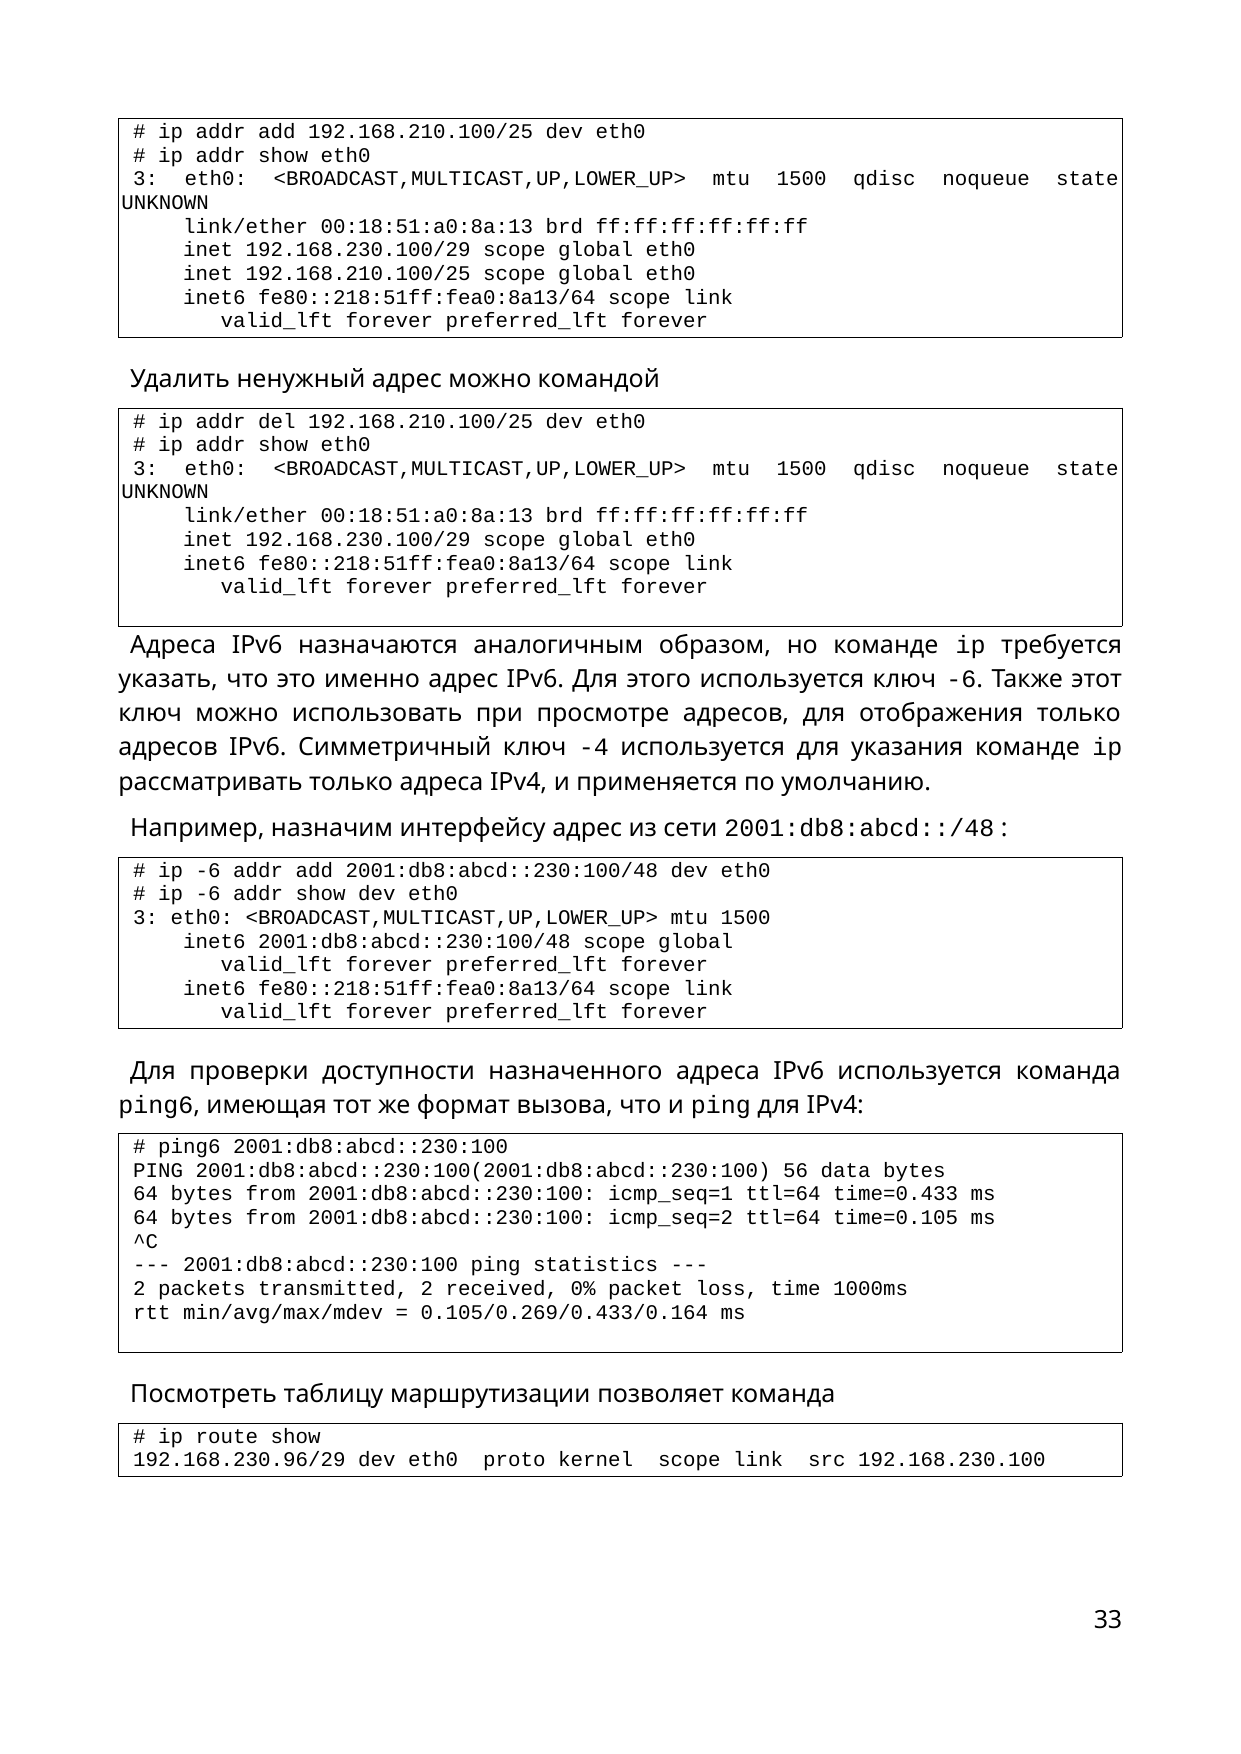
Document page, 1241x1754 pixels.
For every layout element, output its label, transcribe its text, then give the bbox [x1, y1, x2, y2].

text valid_lft forever preferred_lft forever [119, 307, 1122, 337]
text inet6 fe80::218:51ff:fea0:8a13/64 scope link [119, 284, 1122, 307]
text 64 bytes from 2001:db8:abcd::230:100: icmp_seq=1 ttl=64 time=0.433 ms [119, 1180, 1122, 1204]
text # ping6 2001:db8:abcd::230:100 [119, 1134, 1122, 1157]
text inet 192.168.230.100/29 scope global eth0 [119, 526, 1122, 549]
text # ip addr show eth0 [119, 431, 1122, 455]
text 192.168.230.96/29 dev eth0 proto kernel scope link src 192.168.230.100 [119, 1446, 1122, 1476]
text link/ether 00:18:51:a0:8a:13 brd ff:ff:ff:ff:ff:ff [119, 502, 1122, 526]
text # ip -6 addr show dev eth0 [119, 880, 1122, 904]
text inet 192.168.210.100/25 scope global eth0 [119, 260, 1122, 284]
text valid_lft forever preferred_lft forever [119, 951, 1122, 975]
text valid_lft forever preferred_lft forever [119, 998, 1122, 1028]
text 3: eth0: <BROADCAST,MULTICAST,UP,LOWER_UP> mtu 1500 [119, 904, 1122, 928]
text rtt min/avg/max/mdev = 0.105/0.269/0.433/0.164 ms [119, 1299, 1122, 1325]
text # ip addr del 192.168.210.100/25 dev eth0 [119, 409, 1122, 431]
text --- 2001:db8:abcd::230:100 ping statistics --- [119, 1251, 1122, 1275]
text ^C [119, 1228, 1122, 1251]
text # ip route show [119, 1424, 1122, 1446]
text Удалить ненужный адрес можно командой [118, 361, 1122, 395]
text inet 192.168.230.100/29 scope global eth0 [119, 236, 1122, 260]
text link/ether 00:18:51:a0:8a:13 brd ff:ff:ff:ff:ff:ff [119, 213, 1122, 236]
text PING 2001:db8:abcd::230:100(2001:db8:abcd::230:100) 56 data bytes [119, 1157, 1122, 1180]
text 64 bytes from 2001:db8:abcd::230:100: icmp_seq=2 ttl=64 time=0.105 ms [119, 1204, 1122, 1228]
text 3: eth0: <BROADCAST,MULTICAST,UP,LOWER_UP> mtu 1500 qdisc noqueue state UNKNOWN [119, 455, 1122, 502]
text 3: eth0: <BROADCAST,MULTICAST,UP,LOWER_UP> mtu 1500 qdisc noqueue state UNKNOWN [119, 165, 1122, 213]
text Для проверки доступности назначенного адреса IPv6 используется команда ping6, имеющая тот же формат вызова, что и ping для IPv4: [118, 1052, 1122, 1121]
text Посмотреть таблицу маршрутизации позволяет команда [118, 1376, 1122, 1410]
text Адреса IPv6 назначаются аналогичным образом, но команде ip требуется указать, что это именно адрес IPv6. Для этого используется ключ -6. Также этот ключ можно использовать при просмотре адресов, для отображения только адресов IPv6. Симметричный ключ -4 используется для указания команде ip рассматривать только адреса IPv4, и применяется по умолчанию. [118, 627, 1122, 797]
text inet6 fe80::218:51ff:fea0:8a13/64 scope link [119, 975, 1122, 998]
text inet6 2001:db8:abcd::230:100/48 scope global [119, 928, 1122, 951]
text Например, назначим интерфейсу адрес из сети 2001:db8:abcd::/48 : [118, 810, 1122, 844]
text 2 packets transmitted, 2 received, 0% packet loss, time 1000ms [119, 1275, 1122, 1299]
text # ip addr add 192.168.210.100/25 dev eth0 [119, 119, 1122, 142]
text # ip addr show eth0 [119, 142, 1122, 165]
text inet6 fe80::218:51ff:fea0:8a13/64 scope link [119, 549, 1122, 573]
text valid_lft forever preferred_lft forever [119, 573, 1122, 600]
text # ip -6 addr add 2001:db8:abcd::230:100/48 dev eth0 [119, 858, 1122, 880]
